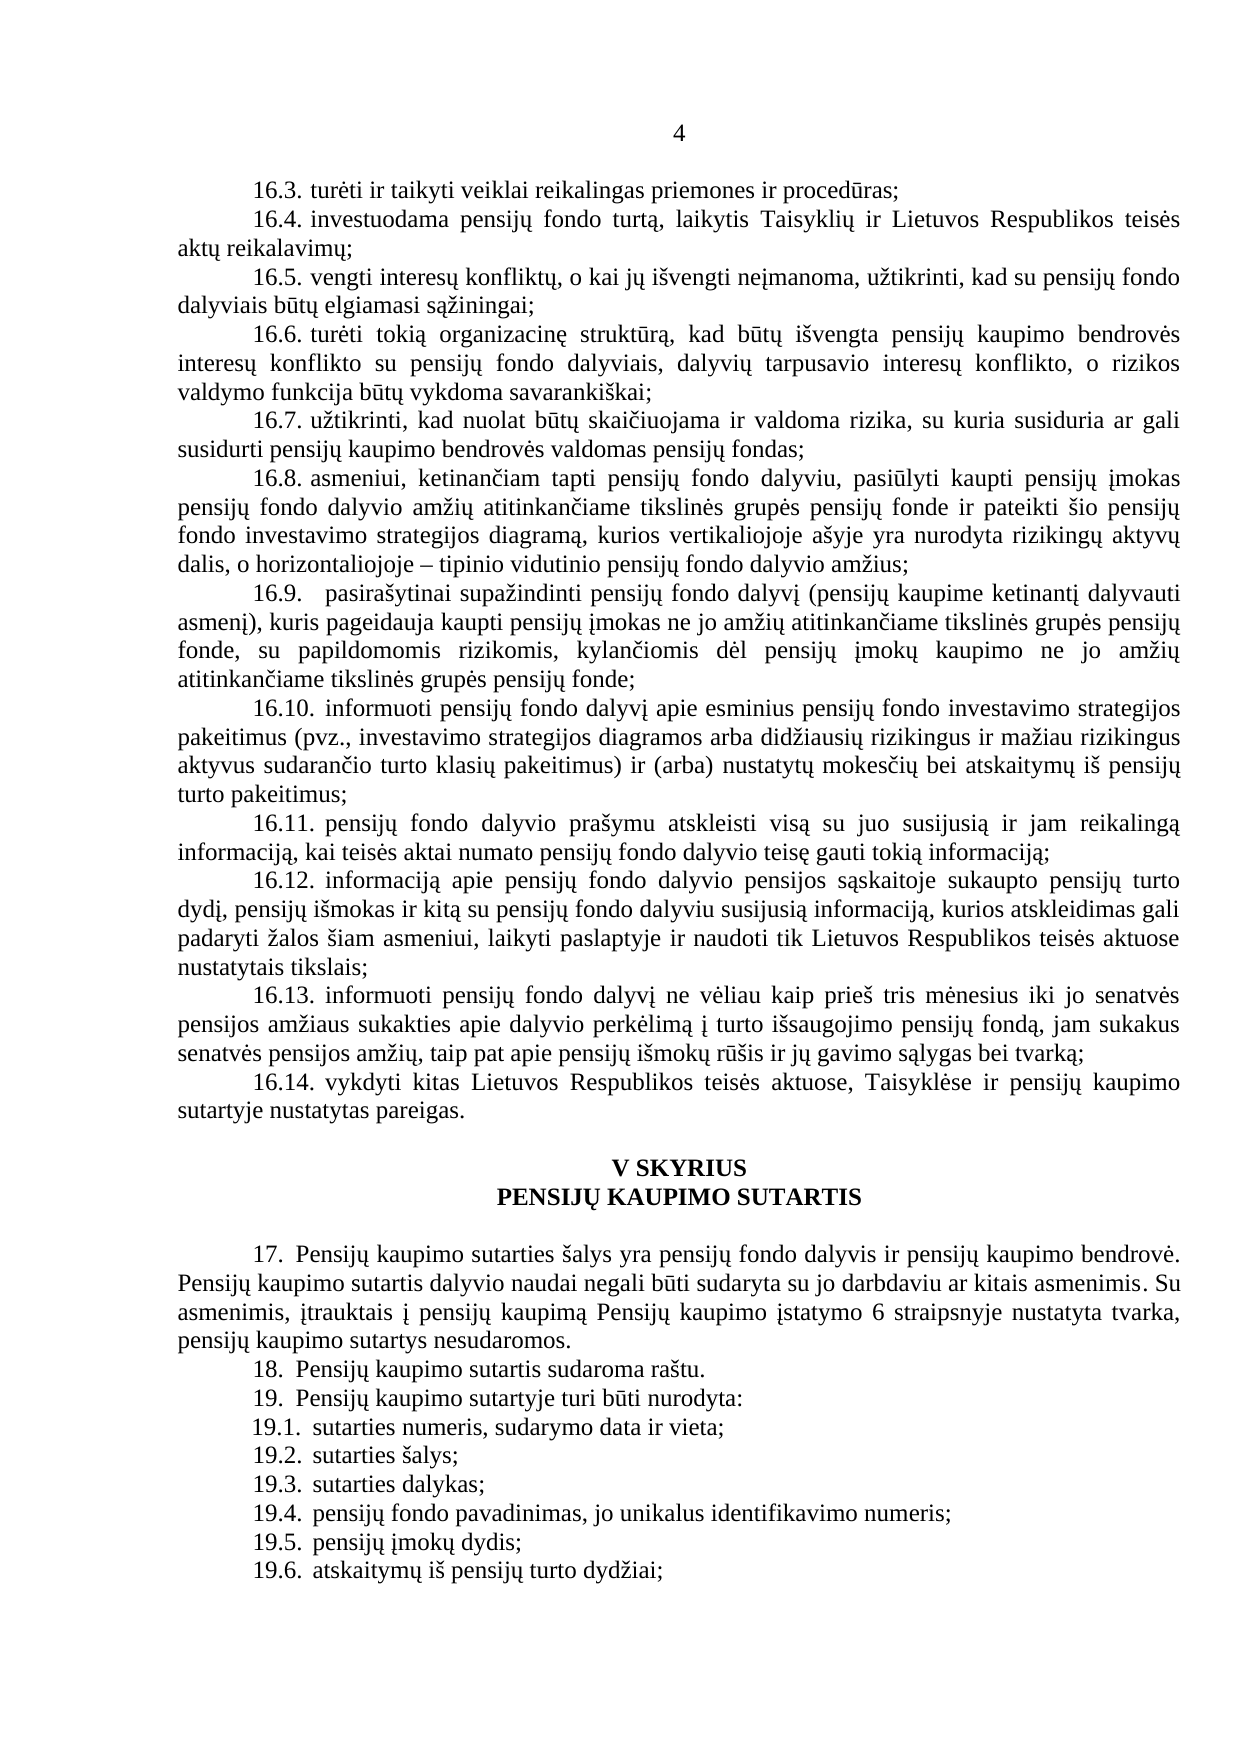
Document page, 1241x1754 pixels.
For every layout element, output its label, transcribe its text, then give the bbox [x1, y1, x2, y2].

text 16.7. užtikrinti, kad nuolat būtų skaičiuojama ir valdoma rizika, su kuria susiduria ar gali susidurti pensijų kaupimo bendrovės valdomas pensijų fondas; [177, 406, 1181, 463]
text 19.1. sutarties numeris, sudarymo data ir vieta; [177, 1412, 1181, 1441]
text 16.14. vykdyti kitas Lietuvos Respublikos teisės aktuose, Taisyklėse ir pensijų kaupimo sutartyje nustatytas pareigas. [177, 1067, 1181, 1124]
text 16.6. turėti tokią organizacinę struktūrą, kad būtų išvengta pensijų kaupimo bendrovės interesų konflikto su pensijų fondo dalyviais, dalyvių tarpusavio interesų konflikto, o rizikos valdymo funkcija būtų vykdoma savarankiškai; [177, 319, 1181, 406]
text 16.12. informaciją apie pensijų fondo dalyvio pensijos sąskaitoje sukaupto pensijų turto dydį, pensijų išmokas ir kitą su pensijų fondo dalyviu susijusią informaciją, kurios atskleidimas gali padaryti žalos šiam asmeniui, laikyti paslaptyje ir naudoti tik Lietuvos Respublikos teisės aktuose nustatytais tikslais; [177, 866, 1181, 981]
text 16.4. investuodama pensijų fondo turtą, laikytis Taisyklių ir Lietuvos Respublikos teisės aktų reikalavimų; [177, 204, 1181, 262]
text 19.6. atskaitymų iš pensijų turto dydžiai; [177, 1556, 1181, 1584]
text 16.9. pasirašytinai supažindinti pensijų fondo dalyvį (pensijų kaupime ketinantį dalyvauti asmenį), kuris pageidauja kaupti pensijų įmokas ne jo amžių atitinkančiame tikslinės grupės pensijų fonde, su papildomomis rizikomis, kylančiomis dėl pensijų įmokų kaupimo ne jo amžių atitinkančiame tikslinės grupės pensijų fonde; [177, 578, 1181, 693]
text V SKYRIUS [177, 1153, 1181, 1182]
text 19.4. pensijų fondo pavadinimas, jo unikalus identifikavimo numeris; [177, 1498, 1181, 1527]
text 16.10. informuoti pensijų fondo dalyvį apie esminius pensijų fondo investavimo strategijos pakeitimus (pvz., investavimo strategijos diagramos arba didžiausių rizikingus ir mažiau rizikingus aktyvus sudarančio turto klasių pakeitimus) ir (arba) nustatytų mokesčių bei atskaitymų iš pensijų turto pakeitimus; [177, 693, 1181, 808]
text 19. Pensijų kaupimo sutartyje turi būti nurodyta: [177, 1383, 1181, 1412]
text 16.11. pensijų fondo dalyvio prašymu atskleisti visą su juo susijusią ir jam reikalingą informaciją, kai teisės aktai numato pensijų fondo dalyvio teisę gauti tokią informaciją; [177, 808, 1181, 866]
text 16.13. informuoti pensijų fondo dalyvį ne vėliau kaip prieš tris mėnesius iki jo senatvės pensijos amžiaus sukakties apie dalyvio perkėlimą į turto išsaugojimo pensijų fondą, jam sukakus senatvės pensijos amžių, taip pat apie pensijų išmokų rūšis ir jų gavimo sąlygas bei tvarką; [177, 981, 1181, 1067]
text PENSIJŲ KAUPIMO SUTARTIS [177, 1182, 1181, 1211]
text 16.8. asmeniui, ketinančiam tapti pensijų fondo dalyviu, pasiūlyti kaupti pensijų įmokas pensijų fondo dalyvio amžių atitinkančiame tikslinės grupės pensijų fonde ir pateikti šio pensijų fondo investavimo strategijos diagramą, kurios vertikaliojoje ašyje yra nurodyta rizikingų aktyvų dalis, o horizontaliojoje – tipinio vidutinio pensijų fondo dalyvio amžius; [177, 463, 1181, 578]
text 17. Pensijų kaupimo sutarties šalys yra pensijų fondo dalyvis ir pensijų kaupimo bendrovė. Pensijų kaupimo sutartis dalyvio naudai negali būti sudaryta su jo darbdaviu ar kitais asmenimis. Su asmenimis, įtrauktais į pensijų kaupimą Pensijų kaupimo įstatymo 6 straipsnyje nustatyta tvarka, pensijų kaupimo sutartys nesudaromos. [177, 1239, 1181, 1354]
text 18. Pensijų kaupimo sutartis sudaroma raštu. [177, 1354, 1181, 1383]
text 19.3. sutarties dalykas; [177, 1469, 1181, 1498]
text 16.5. vengti interesų konfliktų, o kai jų išvengti neįmanoma, užtikrinti, kad su pensijų fondo dalyviais būtų elgiamasi sąžiningai; [177, 262, 1181, 319]
text 19.2. sutarties šalys; [177, 1441, 1181, 1469]
text 16.3. turėti ir taikyti veiklai reikalingas priemones ir procedūras; [177, 176, 1181, 204]
text 19.5. pensijų įmokų dydis; [177, 1527, 1181, 1556]
